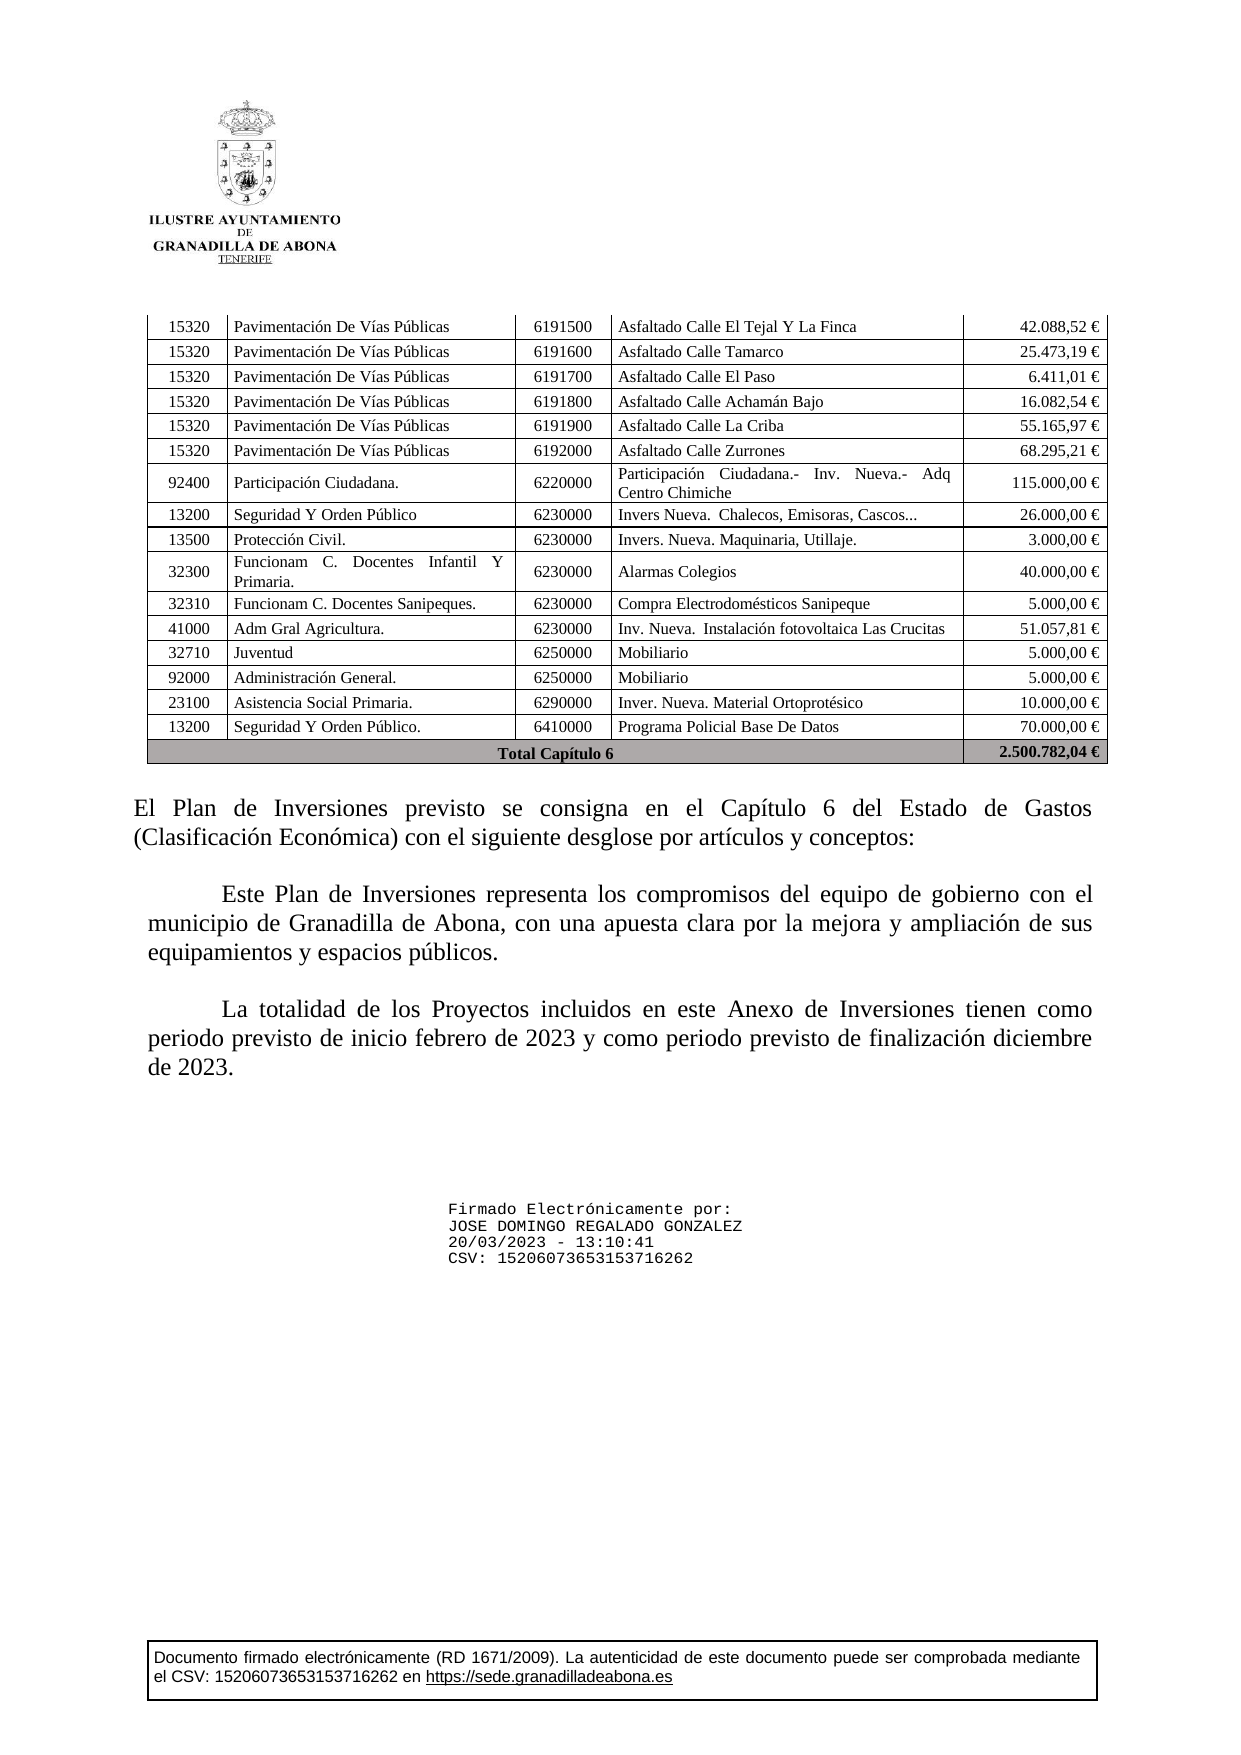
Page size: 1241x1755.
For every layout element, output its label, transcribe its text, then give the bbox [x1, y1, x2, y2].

table_cell 13500 [148, 528, 227, 551]
table_cell Protección Civil. [228, 528, 515, 551]
table_cell 3.000,00 € [964, 528, 1107, 551]
table_cell Asfaltado Calle Achamán Bajo [612, 389, 963, 413]
table_cell 15320 [148, 414, 227, 438]
table_cell 5.000,00 € [964, 592, 1107, 615]
table_cell Seguridad Y Orden Público. [228, 715, 515, 739]
table_cell Participación Ciudadana.- Inv. Nueva.- Adq Centro Chimiche [612, 464, 963, 502]
table_cell 6230000 [516, 592, 611, 615]
text CSV: 15206073653153716262 [448, 1251, 1120, 1269]
table_cell 6230000 [516, 552, 611, 591]
table_cell 16.082,54 € [964, 389, 1107, 413]
table_header 6191500 [516, 315, 611, 339]
subtitle El Plan de Inversiones previsto se consigna en el Capítulo 6 del Estado de Gastos (Clasificación Económica) con el siguiente desglose por artículos y conceptos: [133, 793, 1093, 851]
table_cell 10.000,00 € [964, 690, 1107, 714]
table_cell Funcionam C. Docentes Infantil Y Primaria. [228, 552, 515, 591]
table_cell 6250000 [516, 641, 611, 664]
table_cell 32710 [148, 641, 227, 664]
table_cell 6191600 [516, 340, 611, 364]
table_cell Juventud [228, 641, 515, 664]
table_cell Programa Policial Base De Datos [612, 715, 963, 739]
table_cell Invers Nueva. Chalecos, Emisoras, Cascos... [612, 503, 963, 526]
table_cell Total Capítulo 6 [148, 740, 963, 763]
table_cell 26.000,00 € [964, 503, 1107, 526]
table_cell 13200 [148, 715, 227, 739]
table_cell 92000 [148, 666, 227, 689]
table_cell 6230000 [516, 503, 611, 526]
table_cell 51.057,81 € [964, 616, 1107, 640]
table_cell 32300 [148, 552, 227, 591]
table_cell Alarmas Colegios [612, 552, 963, 591]
table_cell 6191700 [516, 365, 611, 388]
text La totalidad de los Proyectos incluidos en este Anexo de Inversiones tienen como periodo previsto de inicio febrero de 2023 y como periodo previsto de finalización diciembre de 2023. [148, 994, 1093, 1081]
table_cell 15320 [148, 439, 227, 462]
table_cell 5.000,00 € [964, 666, 1107, 689]
table_cell 92400 [148, 464, 227, 502]
table_cell 6410000 [516, 715, 611, 739]
table_cell 41000 [148, 616, 227, 640]
table_cell 23100 [148, 690, 227, 714]
table_cell 6.411,01 € [964, 365, 1107, 388]
table_cell Asfaltado Calle El Paso [612, 365, 963, 388]
table_cell Pavimentación De Vías Públicas [228, 340, 515, 364]
table_cell 70.000,00 € [964, 715, 1107, 739]
table_cell Inv. Nueva. Instalación fotovoltaica Las Crucitas [612, 616, 963, 640]
table_cell 32310 [148, 592, 227, 615]
table_header 15320 [148, 315, 227, 339]
table_cell 15320 [148, 389, 227, 413]
table_header Asfaltado Calle El Tejal Y La Finca [612, 315, 963, 339]
text Este Plan de Inversiones representa los compromisos del equipo de gobierno con el municipio de Granadilla de Abona, con una apuesta clara por la mejora y ampliación de sus equipamientos y espacios públicos. [148, 879, 1093, 966]
table_cell Compra Electrodomésticos Sanipeque [612, 592, 963, 615]
table_cell 6191900 [516, 414, 611, 438]
table_cell 5.000,00 € [964, 641, 1107, 664]
table_cell Pavimentación De Vías Públicas [228, 414, 515, 438]
table_cell 6230000 [516, 616, 611, 640]
table_cell Adm Gral Agricultura. [228, 616, 515, 640]
table_cell 13200 [148, 503, 227, 526]
table_cell 6290000 [516, 690, 611, 714]
table_cell Participación Ciudadana. [228, 464, 515, 502]
table_cell Mobiliario [612, 666, 963, 689]
table_header Pavimentación De Vías Públicas [228, 315, 515, 339]
table_cell 2.500.782,04 € [964, 740, 1107, 763]
table_cell 40.000,00 € [964, 552, 1107, 591]
table_cell Pavimentación De Vías Públicas [228, 389, 515, 413]
table_cell 6220000 [516, 464, 611, 502]
table_cell Asfaltado Calle La Criba [612, 414, 963, 438]
table_cell Pavimentación De Vías Públicas [228, 365, 515, 388]
table_cell 6250000 [516, 666, 611, 689]
table_cell 68.295,21 € [964, 439, 1107, 462]
text Firmado Electrónicamente por: JOSE DOMINGO REGALADO GONZALEZ 20/03/2023 - 13:10:41 [448, 1201, 771, 1251]
table_cell Administración General. [228, 666, 515, 689]
table_cell Asistencia Social Primaria. [228, 690, 515, 714]
table_cell Funcionam C. Docentes Sanipeques. [228, 592, 515, 615]
table_cell 55.165,97 € [964, 414, 1107, 438]
table_cell Invers. Nueva. Maquinaria, Utillaje. [612, 528, 963, 551]
table_cell 6230000 [516, 528, 611, 551]
table_cell 25.473,19 € [964, 340, 1107, 364]
table_cell 15320 [148, 340, 227, 364]
table_cell Asfaltado Calle Zurrones [612, 439, 963, 462]
table_cell Seguridad Y Orden Público [228, 503, 515, 526]
table_cell Mobiliario [612, 641, 963, 664]
table_cell Pavimentación De Vías Públicas [228, 439, 515, 462]
table_header 42.088,52 € [964, 315, 1107, 339]
table_cell Inver. Nueva. Material Ortoprotésico [612, 690, 963, 714]
table_cell 15320 [148, 365, 227, 388]
table_cell 6192000 [516, 439, 611, 462]
table_cell 6191800 [516, 389, 611, 413]
table_cell 115.000,00 € [964, 464, 1107, 502]
table_cell Asfaltado Calle Tamarco [612, 340, 963, 364]
